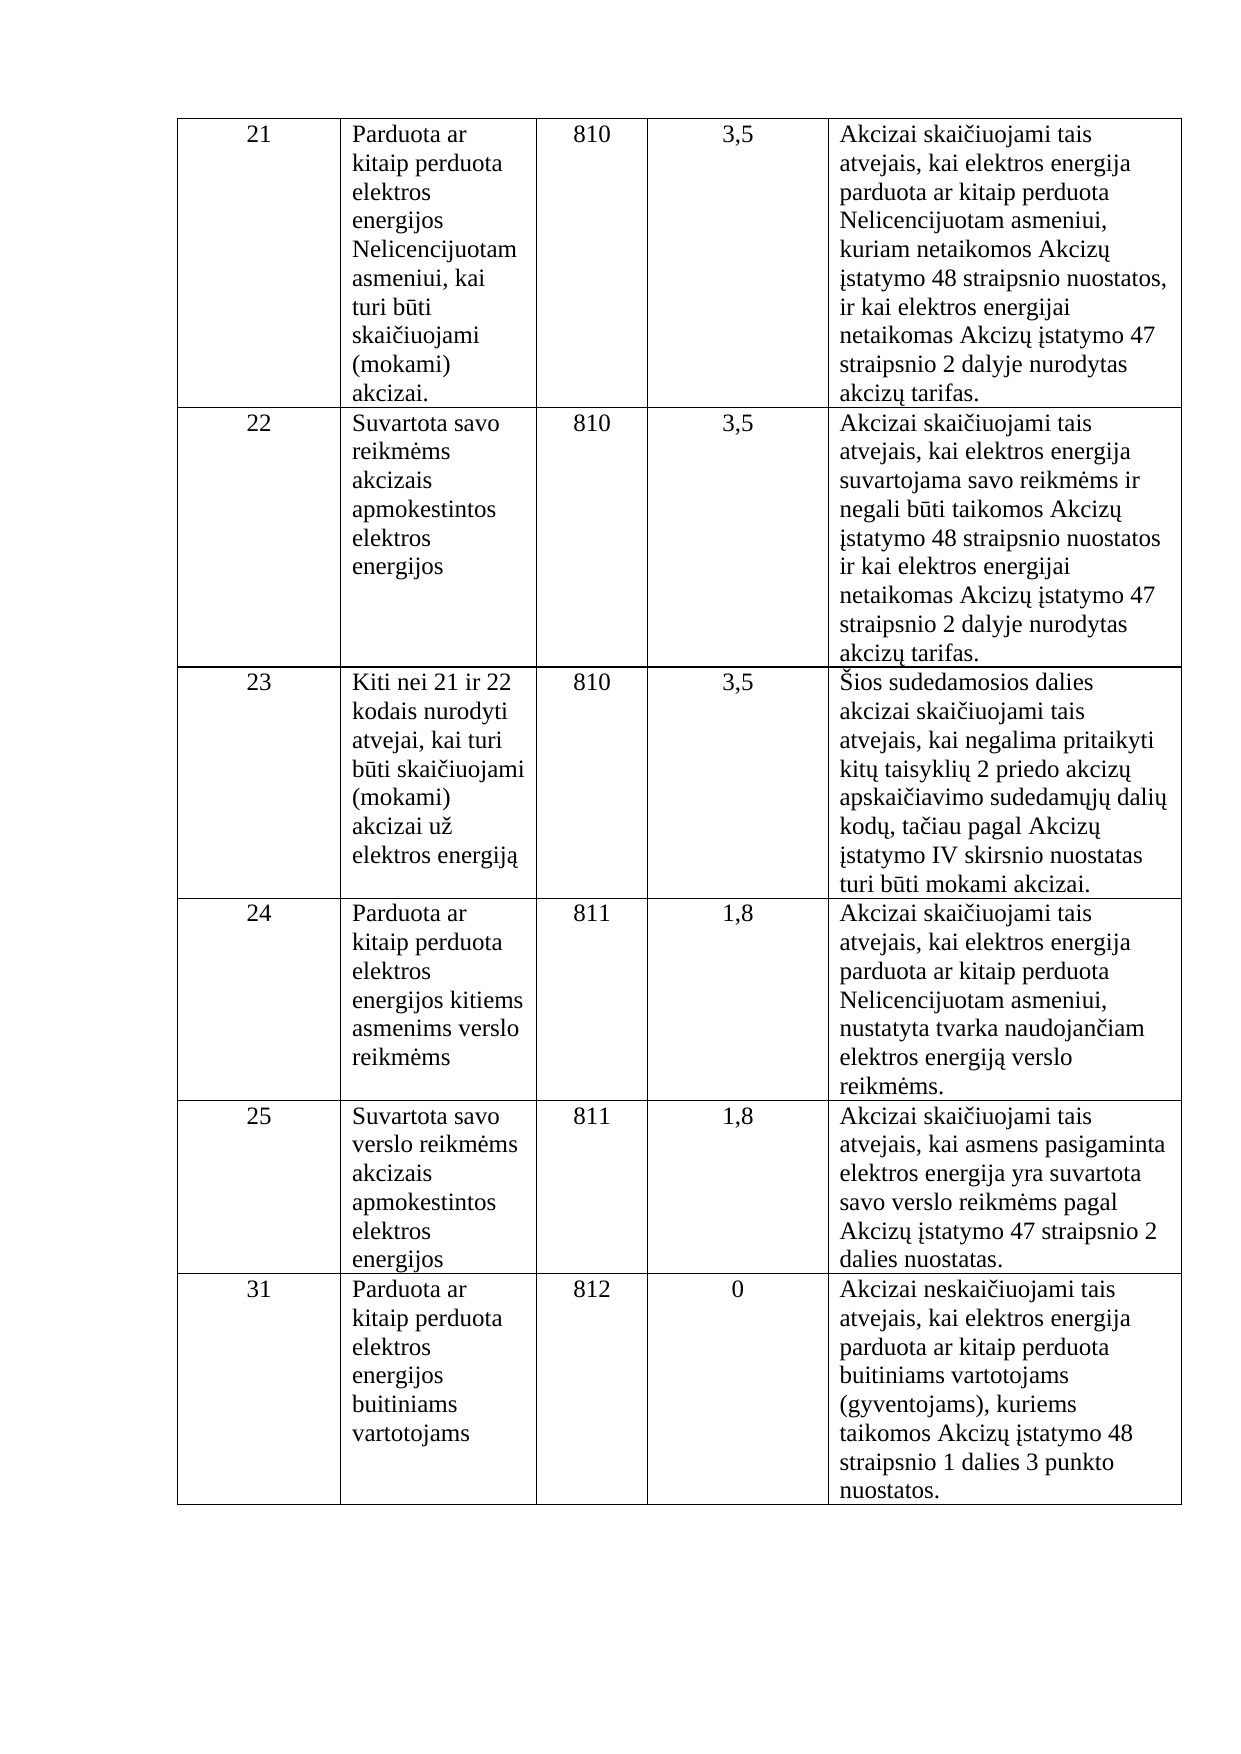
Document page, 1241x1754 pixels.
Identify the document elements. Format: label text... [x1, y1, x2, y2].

table_cell 24 [178, 899, 340, 1100]
table_cell 0 [648, 1274, 828, 1504]
table_cell 22 [178, 408, 340, 666]
table_cell Akcizai skaičiuojami tais atvejais, kai elektros energija suvartojama savo reikmėms ir negali būti taikomos Akcizų įstatymo 48 straipsnio nuostatos ir kai elektros energijai netaikomas Akcizų įstatymo 47 straipsnio 2 dalyje nurodytas akcizų tarifas. [829, 408, 1181, 666]
table_cell 812 [537, 1274, 647, 1504]
table_cell Suvartota savo verslo reikmėms akcizais apmokestintos elektros energijos [341, 1101, 536, 1273]
table_cell 810 [537, 668, 647, 897]
table_cell 3,5 [648, 668, 828, 897]
table_cell 810 [537, 408, 647, 666]
table_cell 811 [537, 1101, 647, 1273]
table_cell 3,5 [648, 119, 828, 407]
table_cell 23 [178, 668, 340, 897]
table_cell 3,5 [648, 408, 828, 666]
table_cell Parduota ar kitaip perduota elektros energijos buitiniams vartotojams [341, 1274, 536, 1504]
table_cell 811 [537, 899, 647, 1100]
table_cell Suvartota savo reikmėms akcizais apmokestintos elektros energijos [341, 408, 536, 666]
table_cell Akcizai skaičiuojami tais atvejais, kai asmens pasigaminta elektros energija yra suvartota savo verslo reikmėms pagal Akcizų įstatymo 47 straipsnio 2 dalies nuostatas. [829, 1101, 1181, 1273]
table_cell 25 [178, 1101, 340, 1273]
table_cell 31 [178, 1274, 340, 1504]
table_cell Parduota ar kitaip perduota elektros energijos kitiems asmenims verslo reikmėms [341, 899, 536, 1100]
table_cell Akcizai neskaičiuojami tais atvejais, kai elektros energija parduota ar kitaip perduota buitiniams vartotojams (gyventojams), kuriems taikomos Akcizų įstatymo 48 straipsnio 1 dalies 3 punkto nuostatos. [829, 1274, 1181, 1504]
table_cell Šios sudedamosios dalies akcizai skaičiuojami tais atvejais, kai negalima pritaikyti kitų taisyklių 2 priedo akcizų apskaičiavimo sudedamųjų dalių kodų, tačiau pagal Akcizų įstatymo IV skirsnio nuostatas turi būti mokami akcizai. [829, 668, 1181, 897]
table_cell Akcizai skaičiuojami tais atvejais, kai elektros energija parduota ar kitaip perduota Nelicencijuotam asmeniui, kuriam netaikomos Akcizų įstatymo 48 straipsnio nuostatos, ir kai elektros energijai netaikomas Akcizų įstatymo 47 straipsnio 2 dalyje nurodytas akcizų tarifas. [829, 119, 1181, 407]
table_cell 21 [178, 119, 340, 407]
table_cell Kiti nei 21 ir 22 kodais nurodyti atvejai, kai turi būti skaičiuojami (mokami) akcizai už elektros energiją [341, 668, 536, 897]
table_cell Akcizai skaičiuojami tais atvejais, kai elektros energija parduota ar kitaip perduota Nelicencijuotam asmeniui, nustatyta tvarka naudojančiam elektros energiją verslo reikmėms. [829, 899, 1181, 1100]
table_cell Parduota ar kitaip perduota elektros energijos Nelicencijuotam asmeniui, kai turi būti skaičiuojami (mokami) akcizai. [341, 119, 536, 407]
table_cell 810 [537, 119, 647, 407]
table_cell 1,8 [648, 1101, 828, 1273]
table_cell 1,8 [648, 899, 828, 1100]
